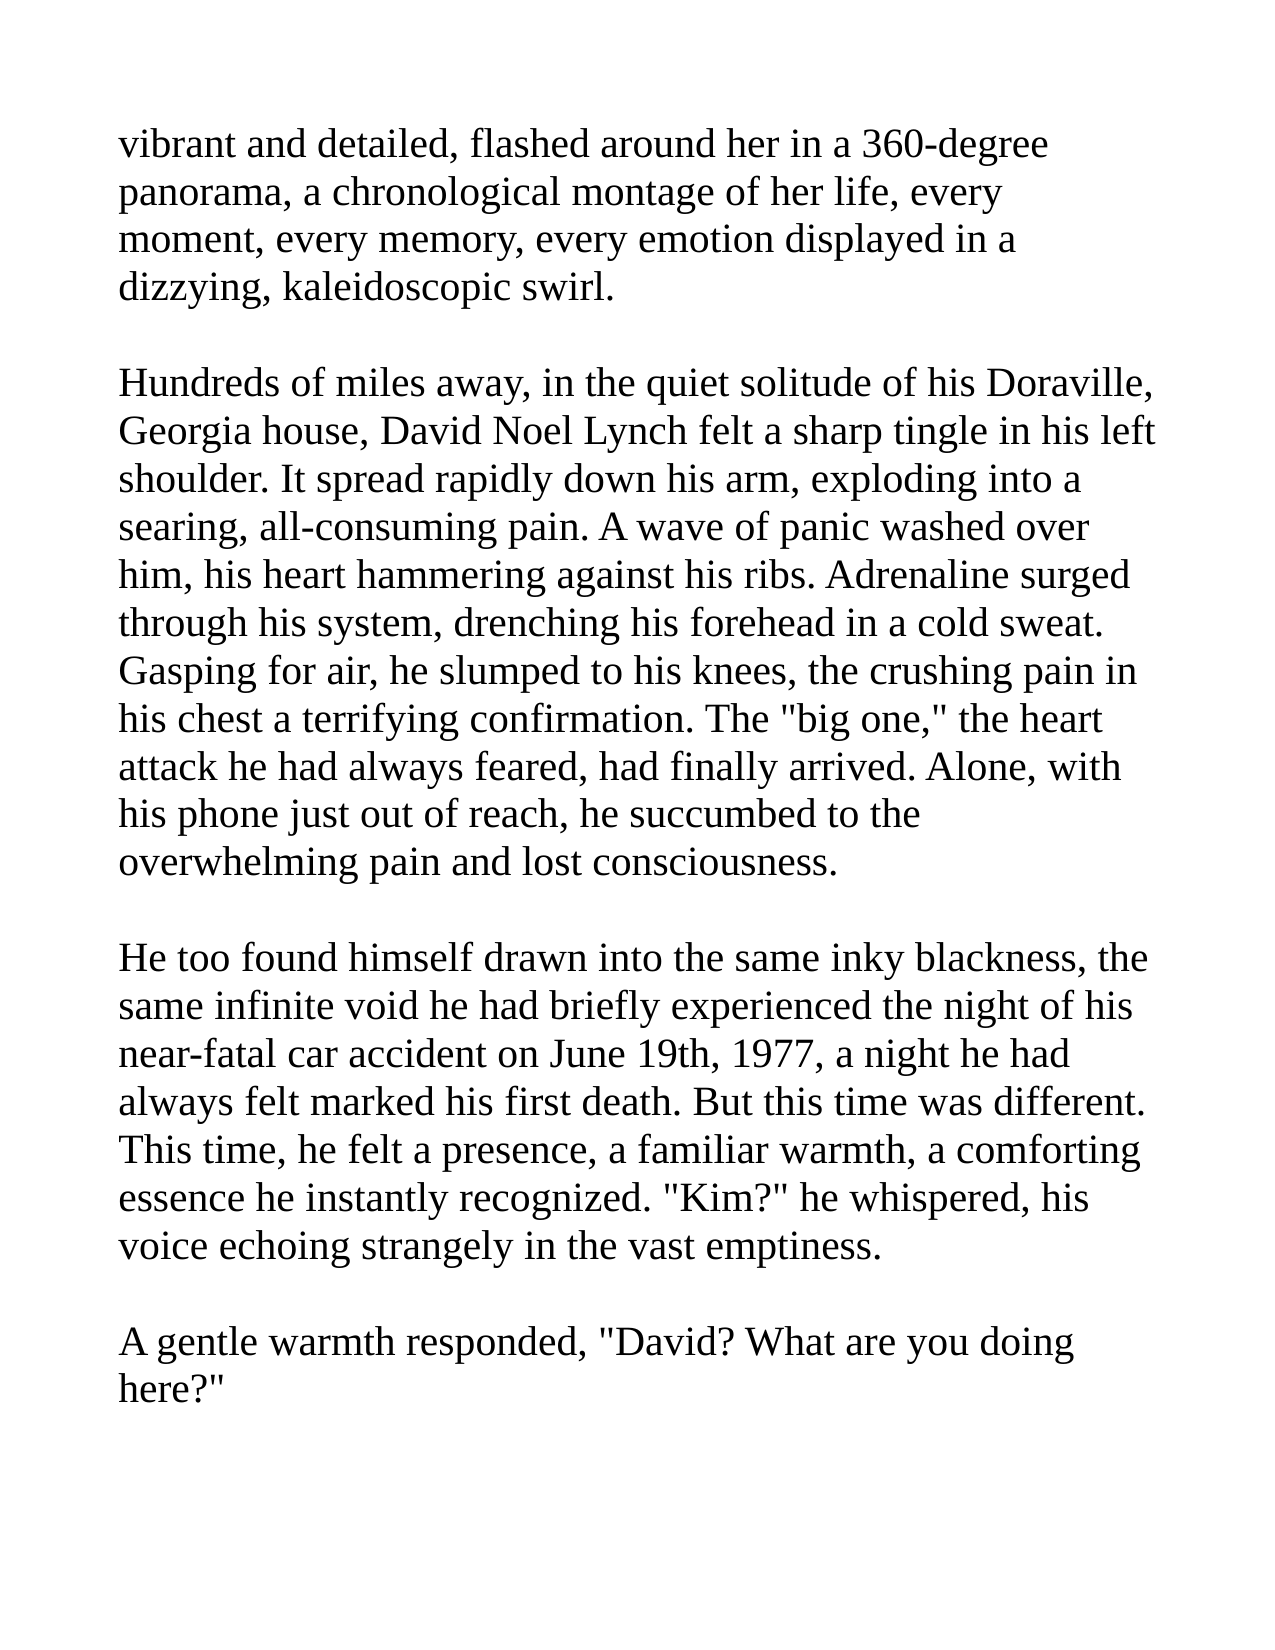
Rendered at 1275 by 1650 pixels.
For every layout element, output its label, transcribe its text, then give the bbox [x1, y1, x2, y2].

text A gentle warmth responded, "David? What are you doing here?" [118, 1316, 1157, 1412]
text He too found himself drawn into the same inky blackness, the same infinite void he had briefly experienced the night of his near-fatal car accident on June 19th, 1977, a night he had always felt marked his first death. But this time was different. This time, he felt a presence, a familiar warmth, a comforting essence he instantly recognized. "Kim?" he whispered, his voice echoing strangely in the vast emptiness. [118, 933, 1157, 1268]
text vibrant and detailed, flashed around her in a 360-degree panorama, a chronological montage of her life, every moment, every memory, every emotion displayed in a dizzying, kaleidoscopic swirl. [118, 118, 1157, 310]
text Hundreds of miles away, in the quiet solitude of his Doraville, Georgia house, David Noel Lynch felt a sharp tingle in his left shoulder. It spread rapidly down his arm, exploding into a searing, all-consuming pain. A wave of panic washed over him, his heart hammering against his ribs. Adrenaline surged through his system, drenching his forehead in a cold sweat. Gasping for air, he slumped to his knees, the crushing pain in his chest a terrifying confirmation. The "big one," the heart attack he had always feared, had finally arrived. Alone, with his phone just out of reach, he succumbed to the overwhelming pain and lost consciousness. [118, 358, 1157, 885]
